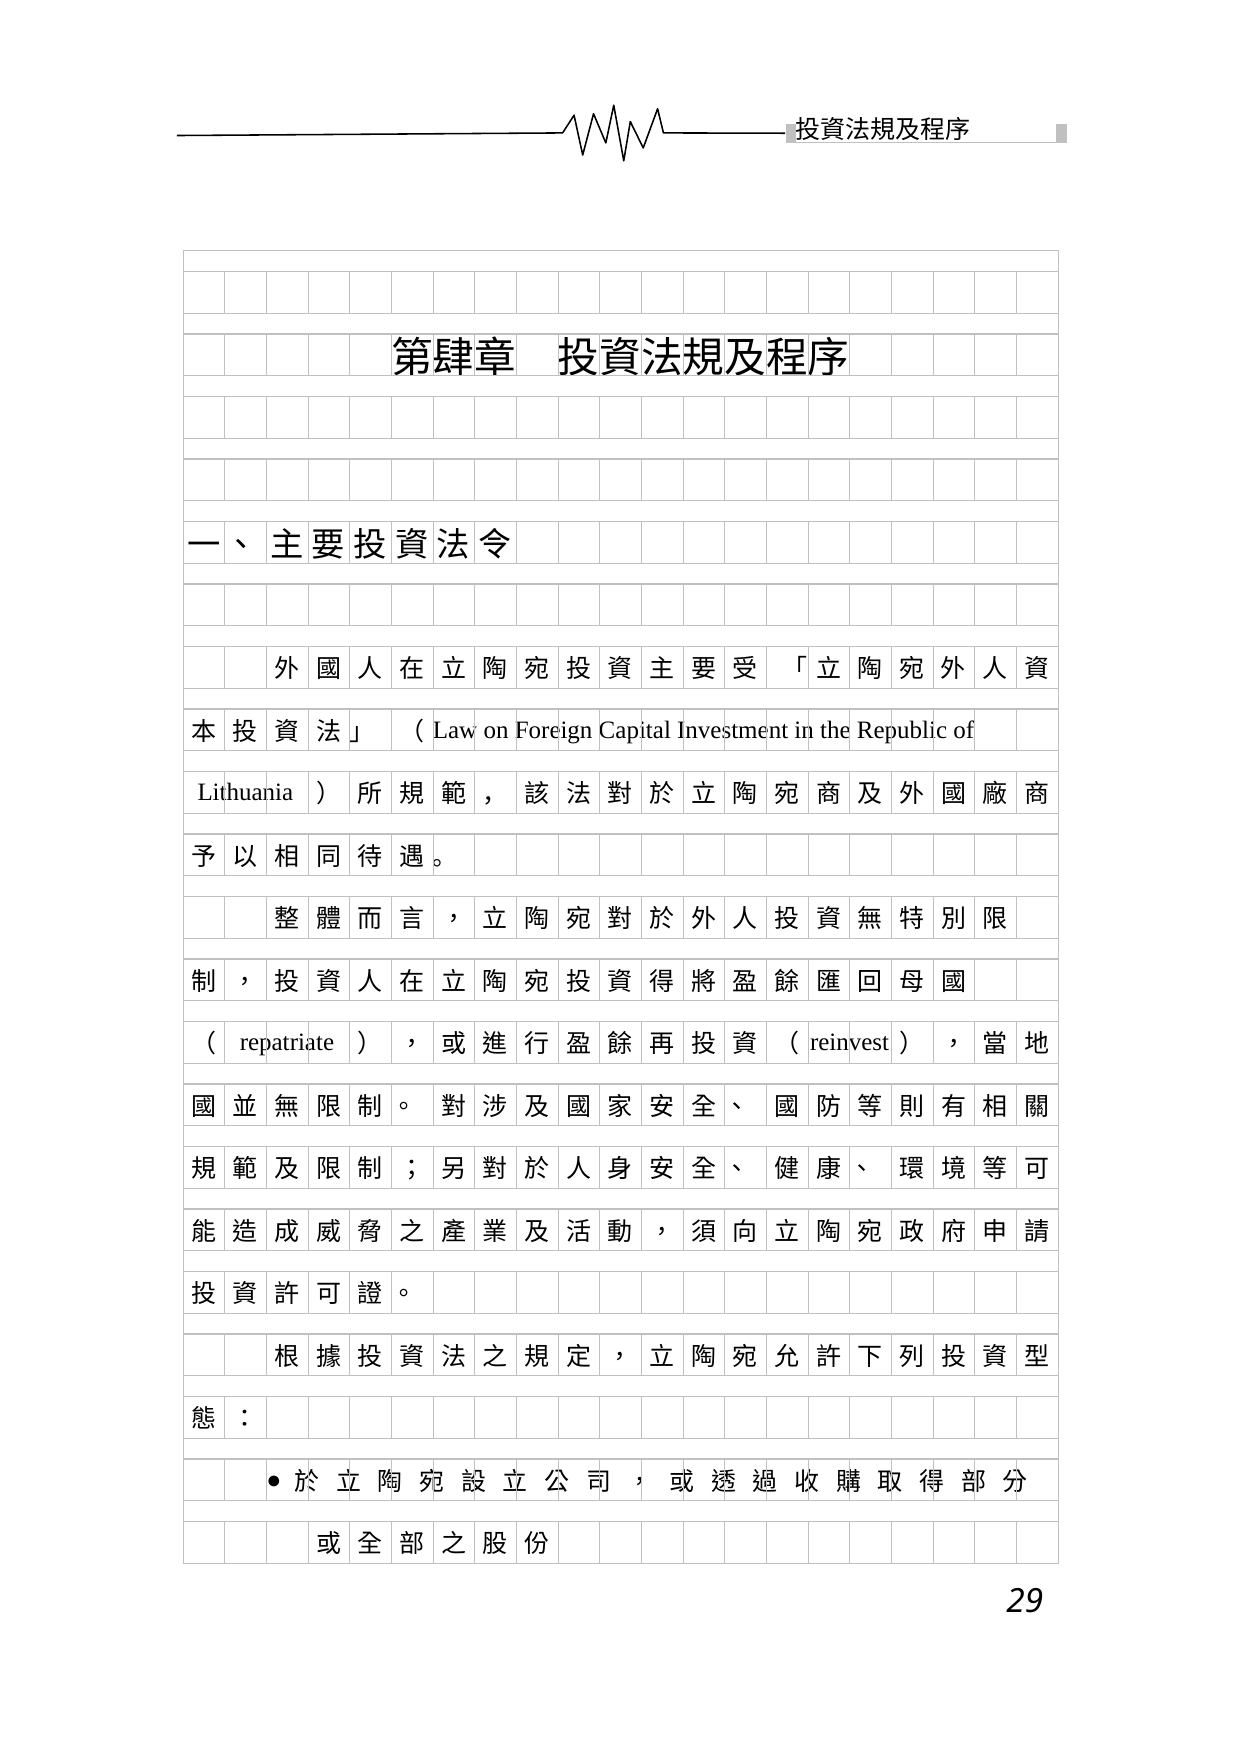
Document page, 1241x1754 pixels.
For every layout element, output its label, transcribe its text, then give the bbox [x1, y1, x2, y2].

text ， [600, 1335, 641, 1375]
text 第肆章 投資法規及程序 [1017, 335, 1058, 375]
text 一、主要投資法令 [184, 501, 1058, 521]
text [309, 1397, 349, 1438]
text [975, 1397, 1016, 1438]
text 一、主要投資法令 [184, 522, 224, 563]
text 一、主要投資法令 [850, 522, 891, 563]
text 一、主要投資法令 [225, 522, 266, 563]
text 第肆章 投資法規及程序 [767, 335, 808, 375]
text ● 於立陶宛設立公司，或透過收購取得部分或全部之股份 [684, 1522, 724, 1563]
text 第肆章 投資法規及程序 [725, 335, 766, 375]
text 定 [559, 1335, 599, 1375]
text ● 於立陶宛設立公司，或透過收購取得部分或全部之股份 [642, 1460, 683, 1500]
text 之 [475, 1335, 516, 1375]
text 外國人在立陶宛投資主要受「立陶宛外人資本投資法」（Law on Foreign Capital Investment in the Republic of Lithuania）所規範，該法對於立陶宛商及外國廠商予以相同待遇。 [184, 751, 1058, 771]
text ● 於立陶宛設立公司，或透過收購取得部分或全部之股份 [559, 1460, 599, 1500]
text [267, 1397, 308, 1438]
text ● 於立陶宛設立公司，或透過收購取得部分或全部之股份 [809, 1460, 849, 1500]
text ● 於立陶宛設立公司，或透過收購取得部分或全部之股份 [309, 1522, 349, 1563]
text 允 [767, 1335, 808, 1375]
text [350, 1397, 391, 1438]
text 第肆章 投資法規及程序 [559, 335, 599, 375]
text ● 於立陶宛設立公司，或透過收購取得部分或全部之股份 [434, 1522, 474, 1563]
text ● 於立陶宛設立公司，或透過收購取得部分或全部之股份 [237, 1460, 266, 1500]
text 一、主要投資法令 [267, 522, 308, 563]
text ● 於立陶宛設立公司，或透過收購取得部分或全部之股份 [975, 1522, 1016, 1563]
text 外國人在立陶宛投資主要受「立陶宛外人資本投資法」（Law on Foreign Capital Investment in the Republic of Lithuania）所規範，該法對於立陶宛商及外國廠商予以相同待遇。 [184, 689, 1058, 708]
text 整體而言，立陶宛對於外人投資無特別限制，投資人在立陶宛投資得將盈餘匯回母國（repatriate），或進行盈餘再投資（reinvest），當地國並無限制。對涉及國家安全、國防等則有相關規範及限制；另對於人身安全、健康、環境等可能造成威脅之產業及活動，須向立陶宛政府申請投資許可證。 [184, 1001, 1058, 1021]
text 一、主要投資法令 [350, 522, 391, 563]
text 第肆章 投資法規及程序 [267, 335, 308, 375]
text [225, 1335, 266, 1375]
text ● 於立陶宛設立公司，或透過收購取得部分或全部之股份 [517, 1522, 558, 1563]
text 第肆章 投資法規及程序 [517, 335, 558, 375]
text 整體而言，立陶宛對於外人投資無特別限制，投資人在立陶宛投資得將盈餘匯回母國（repatriate），或進行盈餘再投資（reinvest），當地國並無限制。對涉及國家安全、國防等則有相關規範及限制；另對於人身安全、健康、環境等可能造成威脅之產業及活動，須向立陶宛政府申請投資許可證。 [184, 876, 1058, 896]
text 一、主要投資法令 [975, 522, 1016, 563]
text [392, 1397, 433, 1438]
text 第肆章 投資法規及程序 [225, 335, 266, 375]
text ● 於立陶宛設立公司，或透過收購取得部分或全部之股份 [267, 1522, 308, 1563]
text ● 於立陶宛設立公司，或透過收購取得部分或全部之股份 [559, 1522, 599, 1563]
text ● 於立陶宛設立公司，或透過收購取得部分或全部之股份 [892, 1460, 933, 1500]
text 整體而言，立陶宛對於外人投資無特別限制，投資人在立陶宛投資得將盈餘匯回母國（repatriate），或進行盈餘再投資（reinvest），當地國並無限制。對涉及國家安全、國防等則有相關規範及限制；另對於人身安全、健康、環境等可能造成威脅之產業及活動，須向立陶宛政府申請投資許可證。 [184, 1251, 1058, 1271]
text 第肆章 投資法規及程序 [475, 335, 516, 375]
text [934, 1397, 974, 1438]
text ● 於立陶宛設立公司，或透過收購取得部分或全部之股份 [600, 1522, 641, 1563]
text 一、主要投資法令 [767, 522, 808, 563]
text 一、主要投資法令 [684, 522, 724, 563]
text 整體而言，立陶宛對於外人投資無特別限制，投資人在立陶宛投資得將盈餘匯回母國（repatriate），或進行盈餘再投資（reinvest），當地國並無限制。對涉及國家安全、國防等則有相關規範及限制；另對於人身安全、健康、環境等可能造成威脅之產業及活動，須向立陶宛政府申請投資許可證。 [184, 1189, 1058, 1208]
text 第肆章 投資法規及程序 [309, 335, 349, 375]
text ● 於立陶宛設立公司，或透過收購取得部分或全部之股份 [237, 1501, 1058, 1521]
text 第肆章 投資法規及程序 [350, 335, 391, 375]
text ● 於立陶宛設立公司，或透過收購取得部分或全部之股份 [309, 1460, 349, 1500]
text 法 [434, 1335, 474, 1375]
text 一、主要投資法令 [475, 522, 516, 563]
text ● 於立陶宛設立公司，或透過收購取得部分或全部之股份 [237, 1439, 1058, 1458]
text 一、主要投資法令 [309, 522, 349, 563]
text 態 [184, 1397, 224, 1438]
text 第肆章 投資法規及程序 [934, 335, 974, 375]
text 第肆章 投資法規及程序 [975, 335, 1016, 375]
text [725, 1397, 766, 1438]
text 第肆章 投資法規及程序 [600, 335, 641, 375]
text [559, 1397, 599, 1438]
text ● 於立陶宛設立公司，或透過收購取得部分或全部之股份 [475, 1460, 516, 1500]
text ： [225, 1397, 266, 1438]
text 第肆章 投資法規及程序 [184, 335, 224, 375]
text 一、主要投資法令 [600, 522, 641, 563]
text 一、主要投資法令 [934, 522, 974, 563]
text 一、主要投資法令 [517, 522, 558, 563]
text 投 [934, 1335, 974, 1375]
text ● 於立陶宛設立公司，或透過收購取得部分或全部之股份 [767, 1460, 808, 1500]
text 根 [267, 1335, 308, 1375]
text 許 [809, 1335, 849, 1375]
text ● 於立陶宛設立公司，或透過收購取得部分或全部之股份 [975, 1460, 1016, 1500]
text 下 [850, 1335, 891, 1375]
text 第肆章 投資法規及程序 [184, 314, 1058, 333]
text [517, 1397, 558, 1438]
text ● 於立陶宛設立公司，或透過收購取得部分或全部之股份 [934, 1522, 974, 1563]
text 規 [517, 1335, 558, 1375]
text 一、主要投資法令 [392, 522, 433, 563]
text ● 於立陶宛設立公司，或透過收購取得部分或全部之股份 [600, 1460, 641, 1500]
text ● 於立陶宛設立公司，或透過收購取得部分或全部之股份 [392, 1460, 433, 1500]
text [600, 1397, 641, 1438]
text 陶 [684, 1335, 724, 1375]
text ● 於立陶宛設立公司，或透過收購取得部分或全部之股份 [475, 1522, 516, 1563]
text [767, 1397, 808, 1438]
text [184, 1376, 1058, 1396]
text 宛 [725, 1335, 766, 1375]
text 第肆章 投資法規及程序 [850, 335, 891, 375]
text 整體而言，立陶宛對於外人投資無特別限制，投資人在立陶宛投資得將盈餘匯回母國（repatriate），或進行盈餘再投資（reinvest），當地國並無限制。對涉及國家安全、國防等則有相關規範及限制；另對於人身安全、健康、環境等可能造成威脅之產業及活動，須向立陶宛政府申請投資許可證。 [184, 1126, 1058, 1146]
text 投 [350, 1335, 391, 1375]
text ● 於立陶宛設立公司，或透過收購取得部分或全部之股份 [725, 1460, 766, 1500]
text ● 於立陶宛設立公司，或透過收購取得部分或全部之股份 [892, 1522, 933, 1563]
text ● 於立陶宛設立公司，或透過收購取得部分或全部之股份 [642, 1522, 683, 1563]
text [850, 1397, 891, 1438]
text ● 於立陶宛設立公司，或透過收購取得部分或全部之股份 [392, 1522, 433, 1563]
text 一、主要投資法令 [725, 522, 766, 563]
text [184, 1314, 1058, 1333]
text ● 於立陶宛設立公司，或透過收購取得部分或全部之股份 [934, 1460, 974, 1500]
text [1017, 1397, 1058, 1438]
text [184, 1335, 224, 1375]
text 據 [309, 1335, 349, 1375]
text ● 於立陶宛設立公司，或透過收購取得部分或全部之股份 [350, 1460, 391, 1500]
text 立 [642, 1335, 683, 1375]
text 一、主要投資法令 [1017, 522, 1058, 563]
text 整體而言，立陶宛對於外人投資無特別限制，投資人在立陶宛投資得將盈餘匯回母國（repatriate），或進行盈餘再投資（reinvest），當地國並無限制。對涉及國家安全、國防等則有相關規範及限制；另對於人身安全、健康、環境等可能造成威脅之產業及活動，須向立陶宛政府申請投資許可證。 [184, 1064, 1058, 1083]
text 第肆章 投資法規及程序 [434, 335, 474, 375]
text 資 [975, 1335, 1016, 1375]
text 一、主要投資法令 [892, 522, 933, 563]
text ● 於立陶宛設立公司，或透過收購取得部分或全部之股份 [350, 1522, 391, 1563]
text [475, 1397, 516, 1438]
text 一、主要投資法令 [434, 522, 474, 563]
text ● 於立陶宛設立公司，或透過收購取得部分或全部之股份 [237, 1522, 266, 1563]
text ● 於立陶宛設立公司，或透過收購取得部分或全部之股份 [684, 1460, 724, 1500]
text 第肆章 投資法規及程序 [392, 335, 433, 375]
text 一、主要投資法令 [642, 522, 683, 563]
text [434, 1397, 474, 1438]
text [684, 1397, 724, 1438]
text ● 於立陶宛設立公司，或透過收購取得部分或全部之股份 [1017, 1522, 1058, 1563]
text [809, 1397, 849, 1438]
text 一、主要投資法令 [559, 522, 599, 563]
text 第肆章 投資法規及程序 [892, 335, 933, 375]
text ● 於立陶宛設立公司，或透過收購取得部分或全部之股份 [434, 1460, 474, 1500]
text [892, 1397, 933, 1438]
text ● 於立陶宛設立公司，或透過收購取得部分或全部之股份 [809, 1522, 849, 1563]
text 一、主要投資法令 [809, 522, 849, 563]
text ● 於立陶宛設立公司，或透過收購取得部分或全部之股份 [267, 1460, 308, 1500]
text 第肆章 投資法規及程序 [642, 335, 683, 375]
text ● 於立陶宛設立公司，或透過收購取得部分或全部之股份 [725, 1522, 766, 1563]
text [642, 1397, 683, 1438]
text ● 於立陶宛設立公司，或透過收購取得部分或全部之股份 [850, 1522, 891, 1563]
text ● 於立陶宛設立公司，或透過收購取得部分或全部之股份 [517, 1460, 558, 1500]
text 外國人在立陶宛投資主要受「立陶宛外人資本投資法」（Law on Foreign Capital Investment in the Republic of Lithuania）所規範，該法對於立陶宛商及外國廠商予以相同待遇。 [184, 626, 1058, 646]
text 第肆章 投資法規及程序 [684, 335, 724, 375]
text 外國人在立陶宛投資主要受「立陶宛外人資本投資法」（Law on Foreign Capital Investment in the Republic of Lithuania）所規範，該法對於立陶宛商及外國廠商予以相同待遇。 [184, 814, 1058, 833]
text ● 於立陶宛設立公司，或透過收購取得部分或全部之股份 [850, 1460, 891, 1500]
text 資 [392, 1335, 433, 1375]
text 列 [892, 1335, 933, 1375]
text 第肆章 投資法規及程序 [809, 335, 849, 375]
text ● 於立陶宛設立公司，或透過收購取得部分或全部之股份 [767, 1522, 808, 1563]
text 型 [1017, 1335, 1058, 1375]
text ● 於立陶宛設立公司，或透過收購取得部分或全部之股份 [1017, 1460, 1058, 1500]
text 整體而言，立陶宛對於外人投資無特別限制，投資人在立陶宛投資得將盈餘匯回母國（repatriate），或進行盈餘再投資（reinvest），當地國並無限制。對涉及國家安全、國防等則有相關規範及限制；另對於人身安全、健康、環境等可能造成威脅之產業及活動，須向立陶宛政府申請投資許可證。 [184, 939, 1058, 958]
